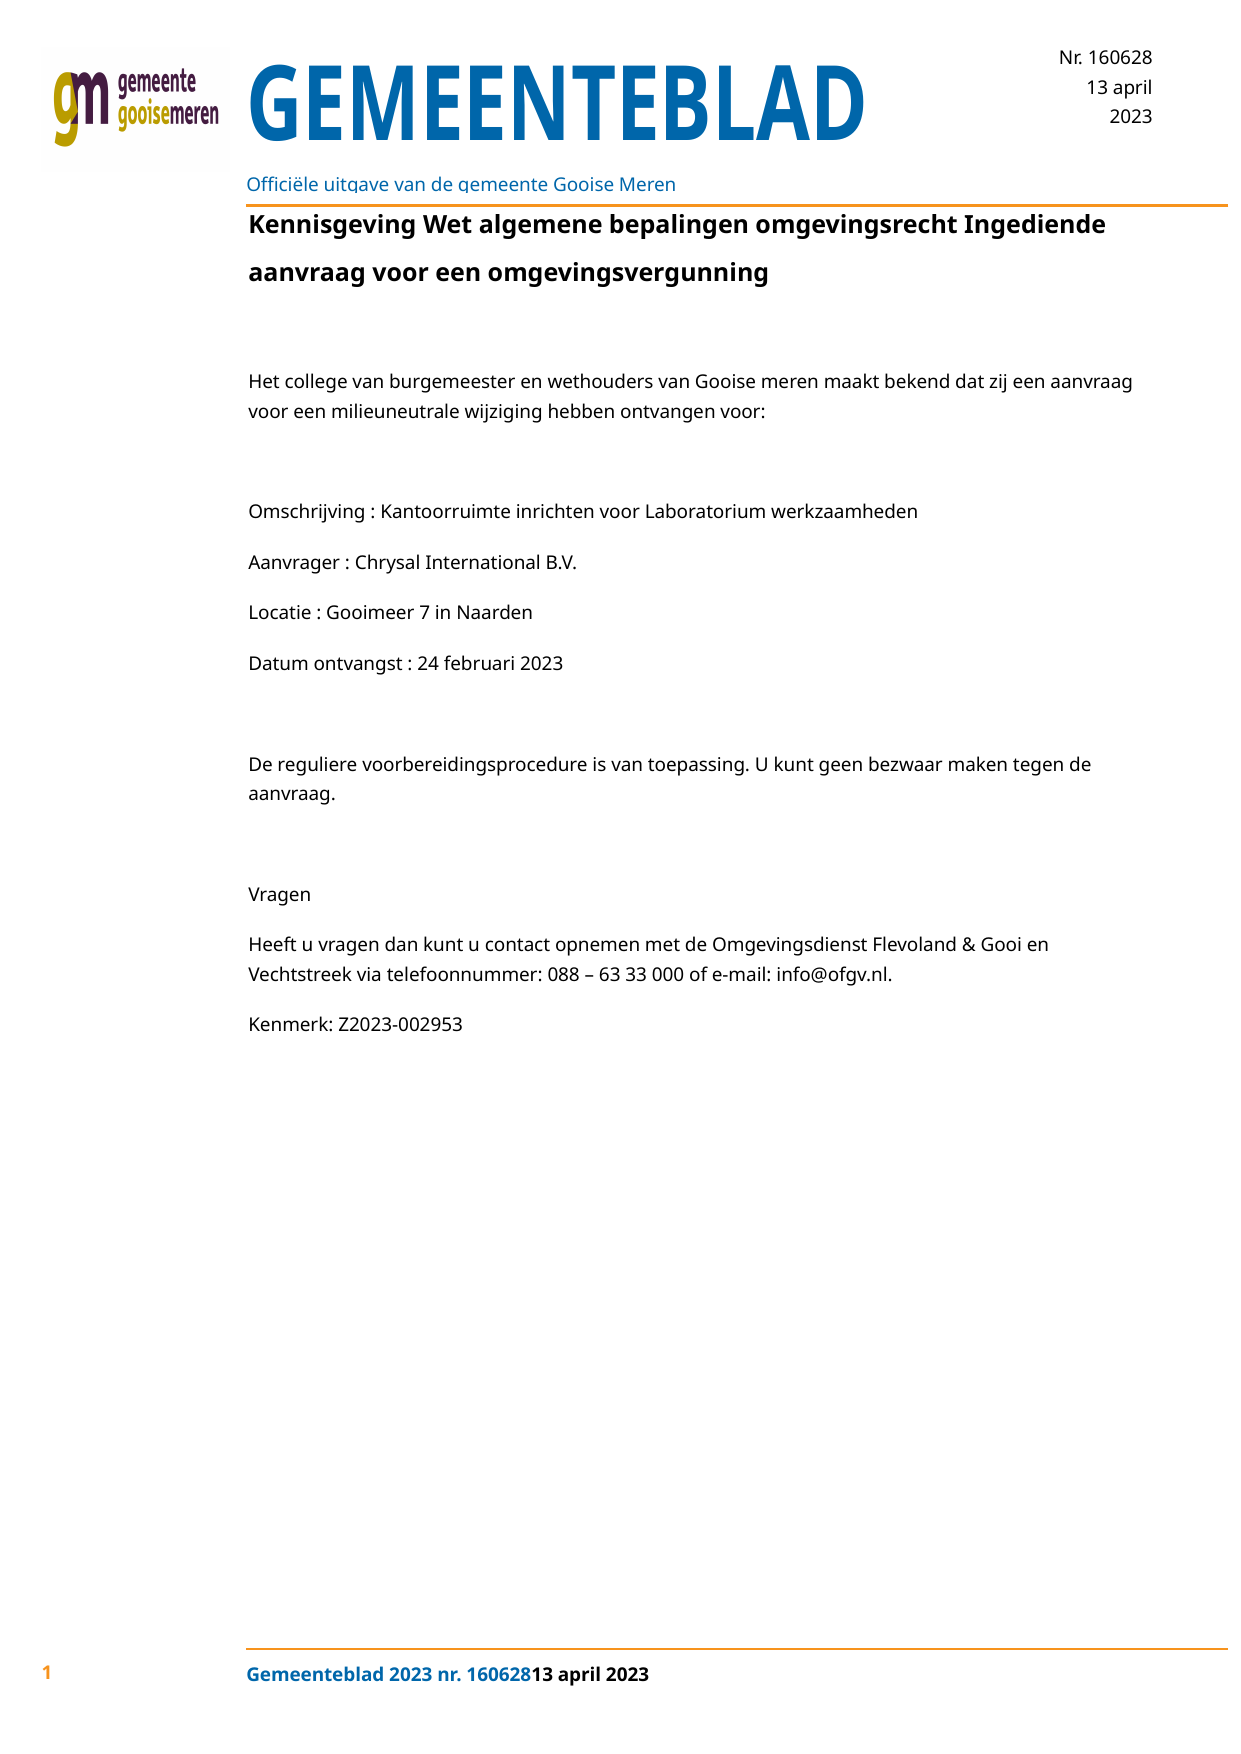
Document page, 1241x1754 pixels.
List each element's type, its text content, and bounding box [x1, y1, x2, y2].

text Omschrijving : Kantoorruimte inrichten voor Laboratorium werkzaamheden [248, 499, 1152, 524]
text De reguliere voorbereidingsprocedure is van toepassing. U kunt geen bezwaar maken tegen de aanvraag. [248, 751, 1152, 806]
picture [41, 47, 231, 172]
text Locatie : Gooimeer 7 in Naarden [248, 599, 1152, 625]
text Aanvrager : Chrysal International B.V. [248, 549, 1152, 575]
text Heeft u vragen dan kunt u contact opnemen met de Omgevingsdienst Flevoland & Gooi en Vechtstreek via telefoonnummer: 088 – 63 33 000 of e-mail: info@ofgv.nl. [248, 932, 1152, 987]
text Vragen [248, 881, 1152, 907]
text Kennisgeving Wet algemene bepalingen omgevingsrecht Ingediende aanvraag voor een omgevingsvergunning [248, 207, 1152, 288]
text Datum ontvangst : 24 februari 2023 [248, 650, 1152, 676]
text Kenmerk: Z2023-002953 [248, 1012, 1152, 1037]
text Het college van burgemeester en wethouders van Gooise meren maakt bekend dat zij een aanvraag voor een milieuneutrale wijziging hebben ontvangen voor: [248, 368, 1152, 424]
